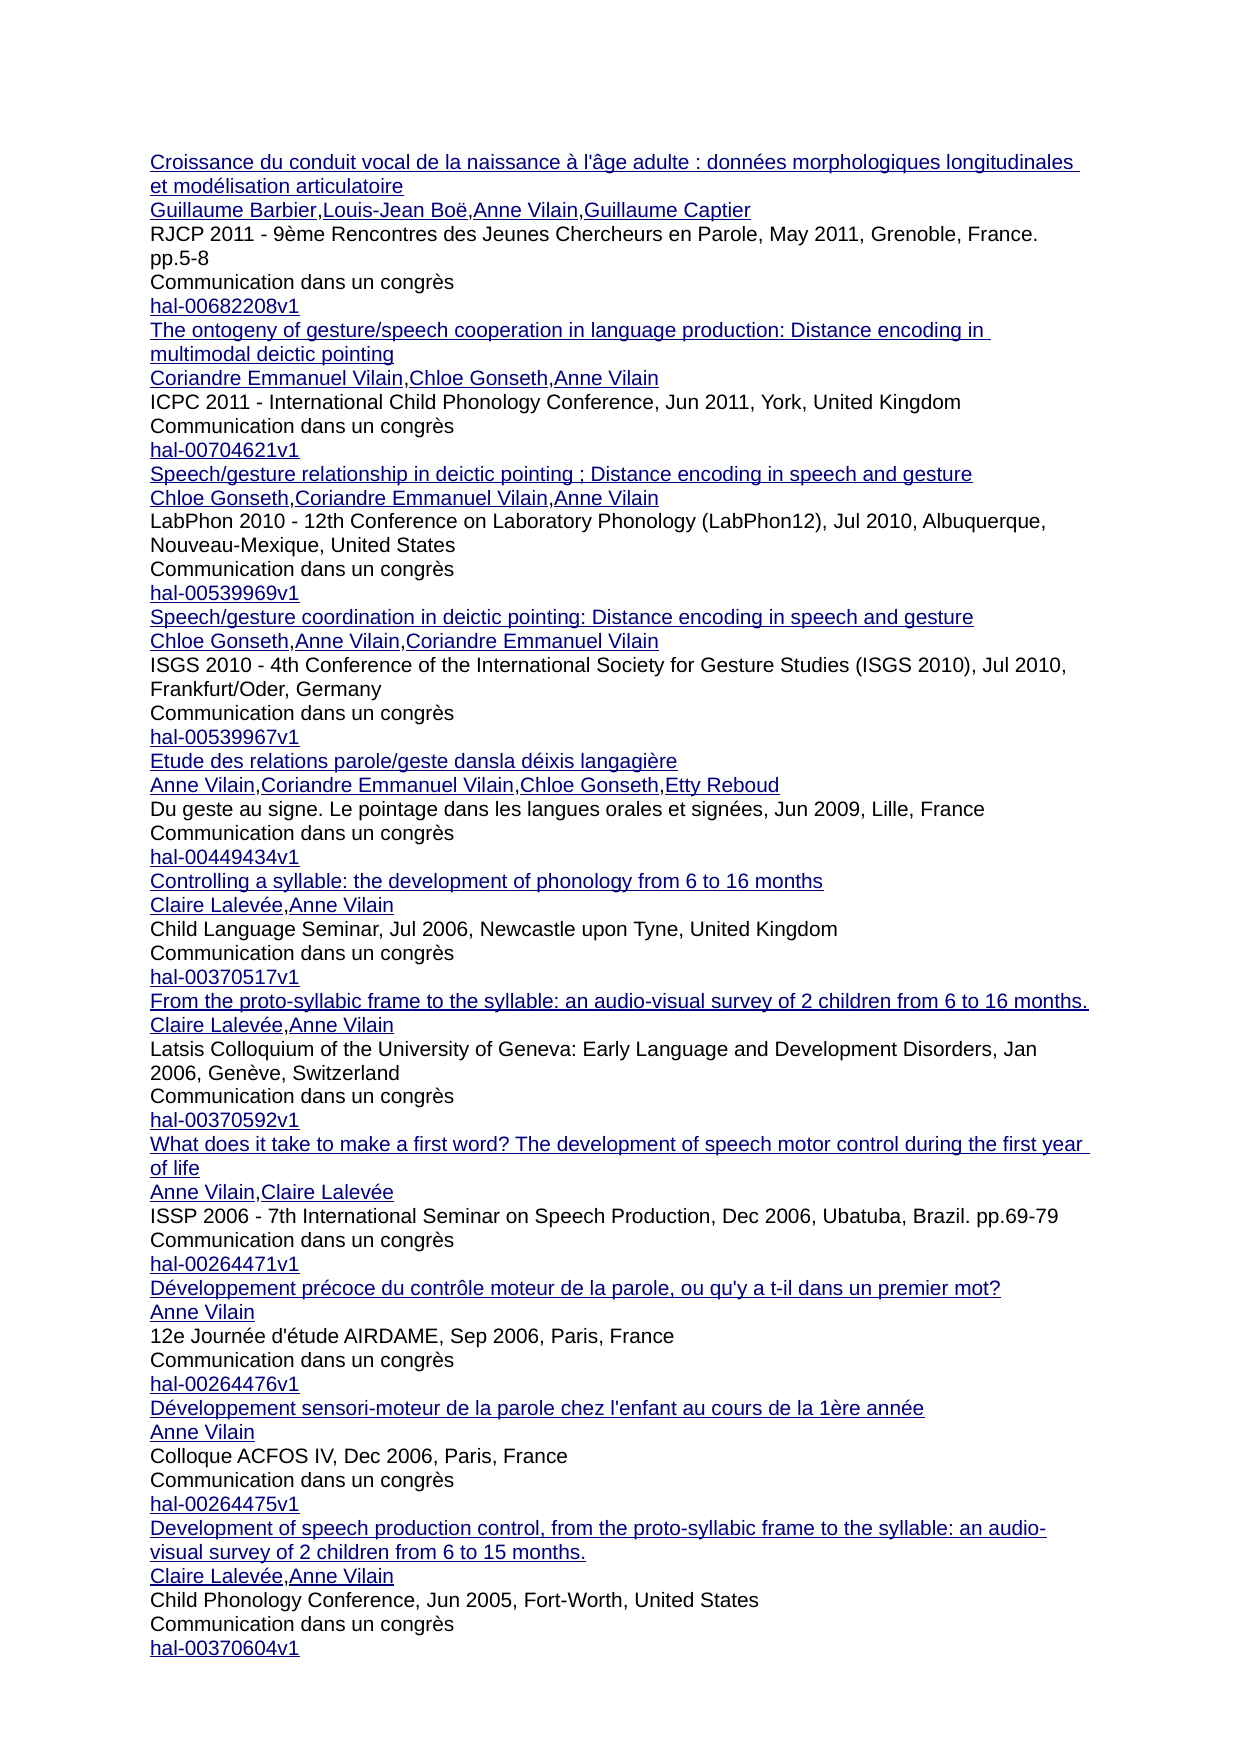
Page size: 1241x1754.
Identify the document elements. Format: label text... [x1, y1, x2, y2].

table_cell From the proto-syllabic frame to the syllable: an audio-visual survey of 2 children from 6 to 16 months. Claire Lalevée,Anne Vilain Latsis Colloquium of the University of Geneva: Early Language and Development Disorders, Jan 2006, Genève, Switzerland Communication dans un congrès hal-00370592v1 [150, 989, 1090, 1132]
table_cell The ontogeny of gesture/speech cooperation in language production: Distance encoding in multimodal deictic pointing Coriandre Emmanuel Vilain,Chloe Gonseth,Anne Vilain ICPC 2011 - International Child Phonology Conference, Jun 2011, York, United Kingdom Communication dans un congrès hal-00704621v1 [150, 318, 1090, 461]
table_cell Speech/gesture coordination in deictic pointing: Distance encoding in speech and gesture Chloe Gonseth,Anne Vilain,Coriandre Emmanuel Vilain ISGS 2010 - 4th Conference of the International Society for Gesture Studies (ISGS 2010), Jul 2010, Frankfurt/Oder, Germany Communication dans un congrès hal-00539967v1 [150, 605, 1090, 749]
table_cell of life Anne Vilain,Claire Lalevée ISSP 2006 - 7th International Seminar on Speech Production, Dec 2006, Ubatuba, Brazil. pp.69-79 Communication dans un congrès hal-00264471v1 [150, 1154, 1090, 1276]
table_cell Development of speech production control, from the proto-syllabic frame to the syllable: an audio-visual survey of 2 children from 6 to 15 months. Claire Lalevée,Anne Vilain Child Phonology Conference, Jun 2005, Fort-Worth, United States Communication dans un congrès hal-00370604v1 [150, 1516, 1090, 1659]
table_cell What does it take to make a first word? The development of speech motor control during the first year [150, 1132, 1090, 1153]
table_cell Etude des relations parole/geste dansla déixis langagière Anne Vilain,Coriandre Emmanuel Vilain,Chloe Gonseth,Etty Reboud Du geste au signe. Le pointage dans les langues orales et signées, Jun 2009, Lille, France Communication dans un congrès hal-00449434v1 [150, 749, 1090, 869]
table_cell Développement sensori-moteur de la parole chez l'enfant au cours de la 1ère année Anne Vilain Colloque ACFOS IV, Dec 2006, Paris, France Communication dans un congrès hal-00264475v1 [150, 1396, 1090, 1516]
table_cell Croissance du conduit vocal de la naissance à l'âge adulte : données morphologiques longitudinales et modélisation articulatoire Guillaume Barbier,Louis-Jean Boë,Anne Vilain,Guillaume Captier RJCP 2011 - 9ème Rencontres des Jeunes Chercheurs en Parole, May 2011, Grenoble, France. pp.5-8 Communication dans un congrès hal-00682208v1 [150, 150, 1090, 318]
table_cell Développement précoce du contrôle moteur de la parole, ou qu'y a t-il dans un premier mot? Anne Vilain 12e Journée d'étude AIRDAME, Sep 2006, Paris, France Communication dans un congrès hal-00264476v1 [150, 1276, 1090, 1396]
table_cell Speech/gesture relationship in deictic pointing ; Distance encoding in speech and gesture Chloe Gonseth,Coriandre Emmanuel Vilain,Anne Vilain LabPhon 2010 - 12th Conference on Laboratory Phonology (LabPhon12), Jul 2010, Albuquerque, Nouveau-Mexique, United States Communication dans un congrès hal-00539969v1 [150, 461, 1090, 605]
table_cell Controlling a syllable: the development of phonology from 6 to 16 months Claire Lalevée,Anne Vilain Child Language Seminar, Jul 2006, Newcastle upon Tyne, United Kingdom Communication dans un congrès hal-00370517v1 [150, 869, 1090, 988]
